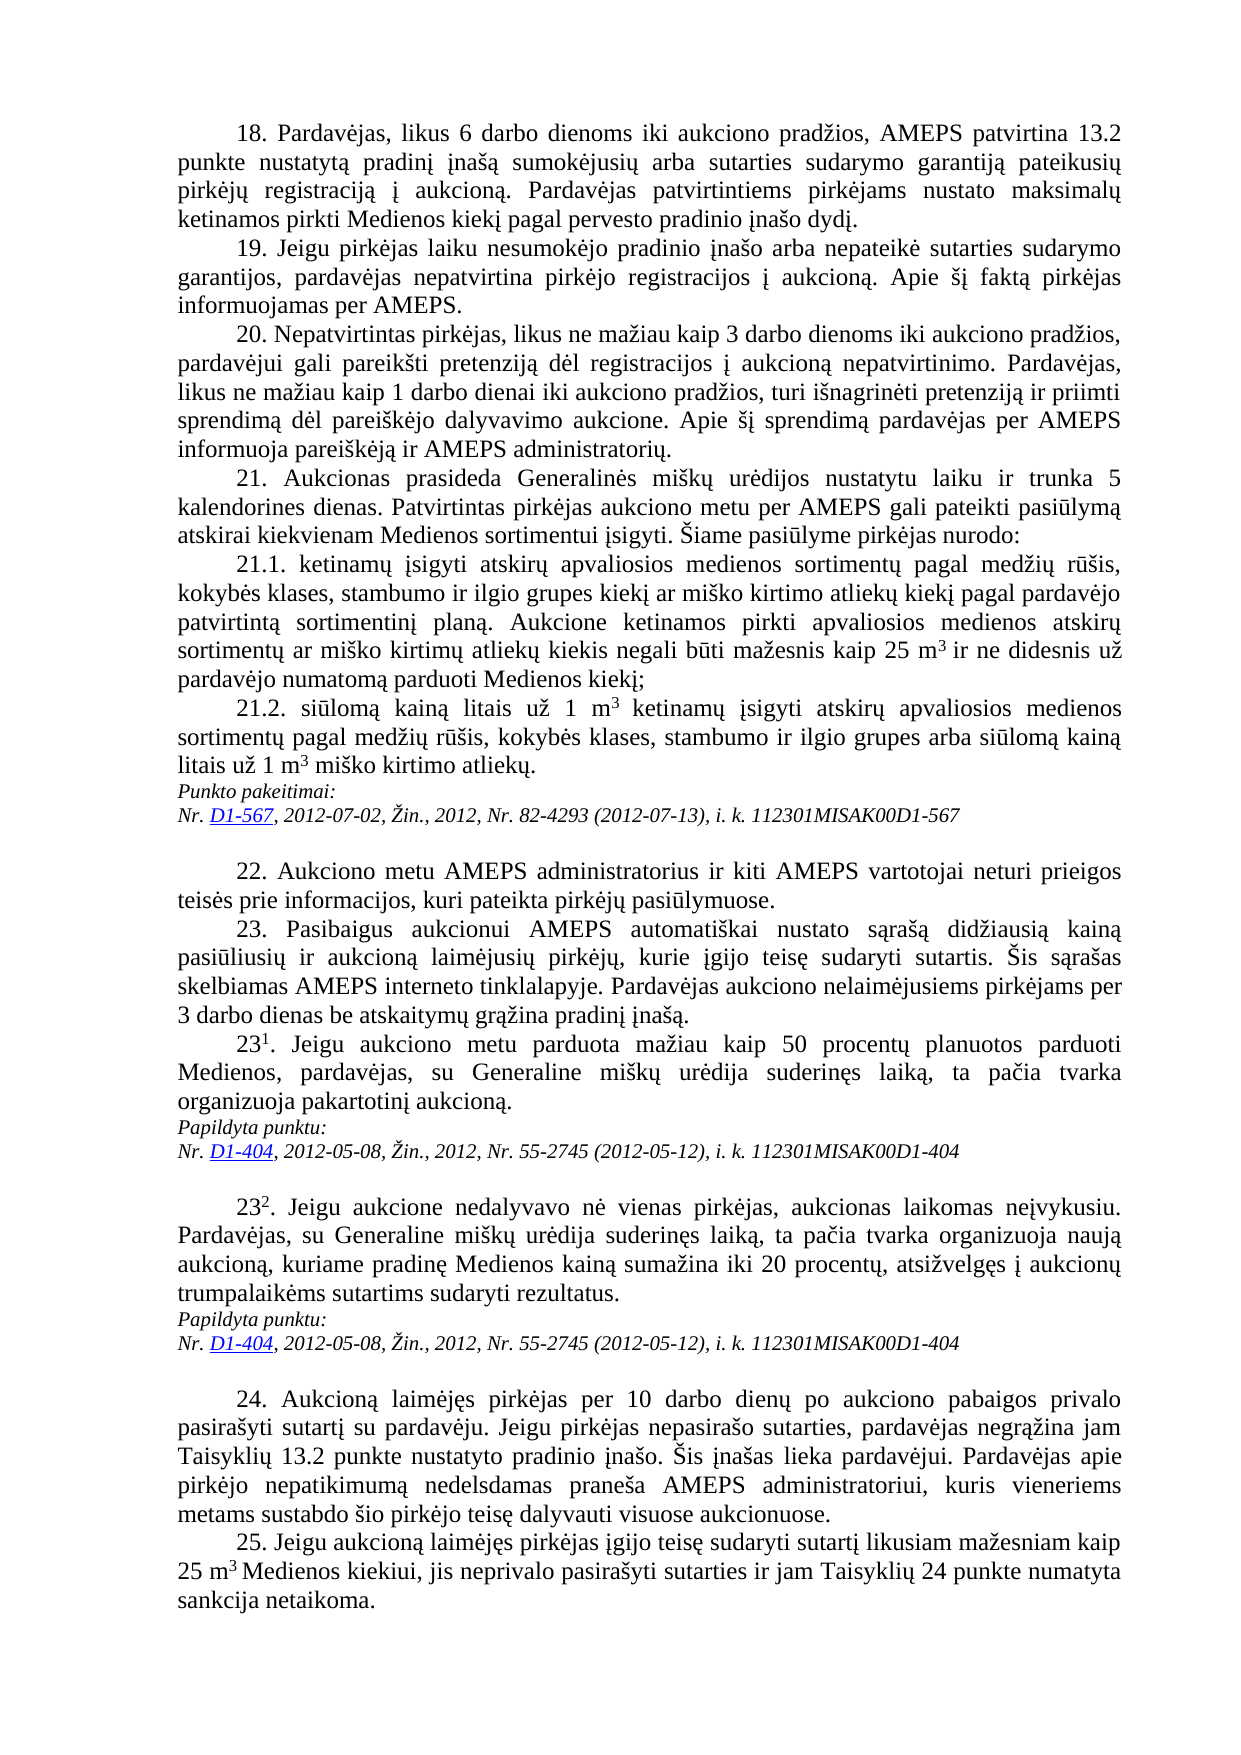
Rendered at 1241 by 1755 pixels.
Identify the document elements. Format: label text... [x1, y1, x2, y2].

text 23. Pasibaigus aukcionui AMEPS automatiškai nustato sąrašą didžiausią kainą pasiūliusių ir aukcioną laimėjusių pirkėjų, kurie įgijo teisę sudaryti sutartis. Šis sąrašas skelbiamas AMEPS interneto tinklalapyje. Pardavėjas aukciono nelaimėjusiems pirkėjams per 3 darbo dienas be atskaitymų grąžina pradinį įnašą. [177, 914, 1122, 1029]
text 18. Pardavėjas, likus 6 darbo dienoms iki aukciono pradžios, AMEPS patvirtina 13.2 punkte nustatytą pradinį įnašą sumokėjusių arba sutarties sudarymo garantiją pateikusių pirkėjų registraciją į aukcioną. Pardavėjas patvirtintiems pirkėjams nustato maksimalų ketinamos pirkti Medienos kiekį pagal pervesto pradinio įnašo dydį. [177, 118, 1122, 233]
text 25. Jeigu aukcioną laimėjęs pirkėjas įgijo teisę sudaryti sutartį likusiam mažesniam kaip 25 m3 Medienos kiekiui, jis neprivalo pasirašyti sutarties ir jam Taisyklių 24 punkte numatyta sankcija netaikoma. [177, 1527, 1122, 1614]
text 20. Nepatvirtintas pirkėjas, likus ne mažiau kaip 3 darbo dienoms iki aukciono pradžios, pardavėjui gali pareikšti pretenziją dėl registracijos į aukcioną nepatvirtinimo. Pardavėjas, likus ne mažiau kaip 1 darbo dienai iki aukciono pradžios, turi išnagrinėti pretenziją ir priimti sprendimą dėl pareiškėjo dalyvavimo aukcione. Apie šį sprendimą pardavėjas per AMEPS informuoja pareiškėją ir AMEPS administratorių. [177, 319, 1122, 463]
text 21. Aukcionas prasideda Generalinės miškų urėdijos nustatytu laiku ir trunka 5 kalendorines dienas. Patvirtintas pirkėjas aukciono metu per AMEPS gali pateikti pasiūlymą atskirai kiekvienam Medienos sortimentui įsigyti. Šiame pasiūlyme pirkėjas nurodo: [177, 463, 1122, 549]
text 24. Aukcioną laimėjęs pirkėjas per 10 darbo dienų po aukciono pabaigos privalo pasirašyti sutartį su pardavėju. Jeigu pirkėjas nepasirašo sutarties, pardavėjas negrąžina jam Taisyklių 13.2 punkte nustatyto pradinio įnašo. Šis įnašas lieka pardavėjui. Pardavėjas apie pirkėjo nepatikimumą nedelsdamas praneša AMEPS administratoriui, kuris vieneriems metams sustabdo šio pirkėjo teisę dalyvauti visuose aukcionuose. [177, 1384, 1122, 1527]
text 22. Aukciono metu AMEPS administratorius ir kiti AMEPS vartotojai neturi prieigos teisės prie informacijos, kuri pateikta pirkėjų pasiūlymuose. [177, 856, 1122, 914]
text 231. Jeigu aukciono metu parduota mažiau kaip 50 procentų planuotos parduoti Medienos, pardavėjas, su Generaline miškų urėdija suderinęs laiką, ta pačia tvarka organizuoja pakartotinį aukcioną. [177, 1029, 1122, 1115]
text Nr. D1-567, 2012-07-02, Žin., 2012, Nr. 82-4293 (2012-07-13), i. k. 112301MISAK00D1-567 [177, 803, 1122, 827]
text Nr. D1-404, 2012-05-08, Žin., 2012, Nr. 55-2745 (2012-05-12), i. k. 112301MISAK00D1-404 [177, 1331, 1122, 1355]
text Papildyta punktu: [177, 1115, 1122, 1139]
text 21.1. ketinamų įsigyti atskirų apvaliosios medienos sortimentų pagal medžių rūšis, kokybės klases, stambumo ir ilgio grupes kiekį ar miško kirtimo atliekų kiekį pagal pardavėjo patvirtintą sortimentinį planą. Aukcione ketinamos pirkti apvaliosios medienos atskirų sortimentų ar miško kirtimų atliekų kiekis negali būti mažesnis kaip 25 m3 ir ne didesnis už pardavėjo numatomą parduoti Medienos kiekį; [177, 549, 1122, 693]
text Nr. D1-404, 2012-05-08, Žin., 2012, Nr. 55-2745 (2012-05-12), i. k. 112301MISAK00D1-404 [177, 1139, 1122, 1163]
text 19. Jeigu pirkėjas laiku nesumokėjo pradinio įnašo arba nepateikė sutarties sudarymo garantijos, pardavėjas nepatvirtina pirkėjo registracijos į aukcioną. Apie šį faktą pirkėjas informuojamas per AMEPS. [177, 233, 1122, 319]
text Papildyta punktu: [177, 1307, 1122, 1331]
text Punkto pakeitimai: [177, 779, 1122, 803]
text 232. Jeigu aukcione nedalyvavo nė vienas pirkėjas, aukcionas laikomas neįvykusiu. Pardavėjas, su Generaline miškų urėdija suderinęs laiką, ta pačia tvarka organizuoja naują aukcioną, kuriame pradinę Medienos kainą sumažina iki 20 procentų, atsižvelgęs į aukcionų trumpalaikėms sutartims sudaryti rezultatus. [177, 1192, 1122, 1307]
text 21.2. siūlomą kainą litais už 1 m3 ketinamų įsigyti atskirų apvaliosios medienos sortimentų pagal medžių rūšis, kokybės klases, stambumo ir ilgio grupes arba siūlomą kainą litais už 1 m3 miško kirtimo atliekų. [177, 693, 1122, 779]
